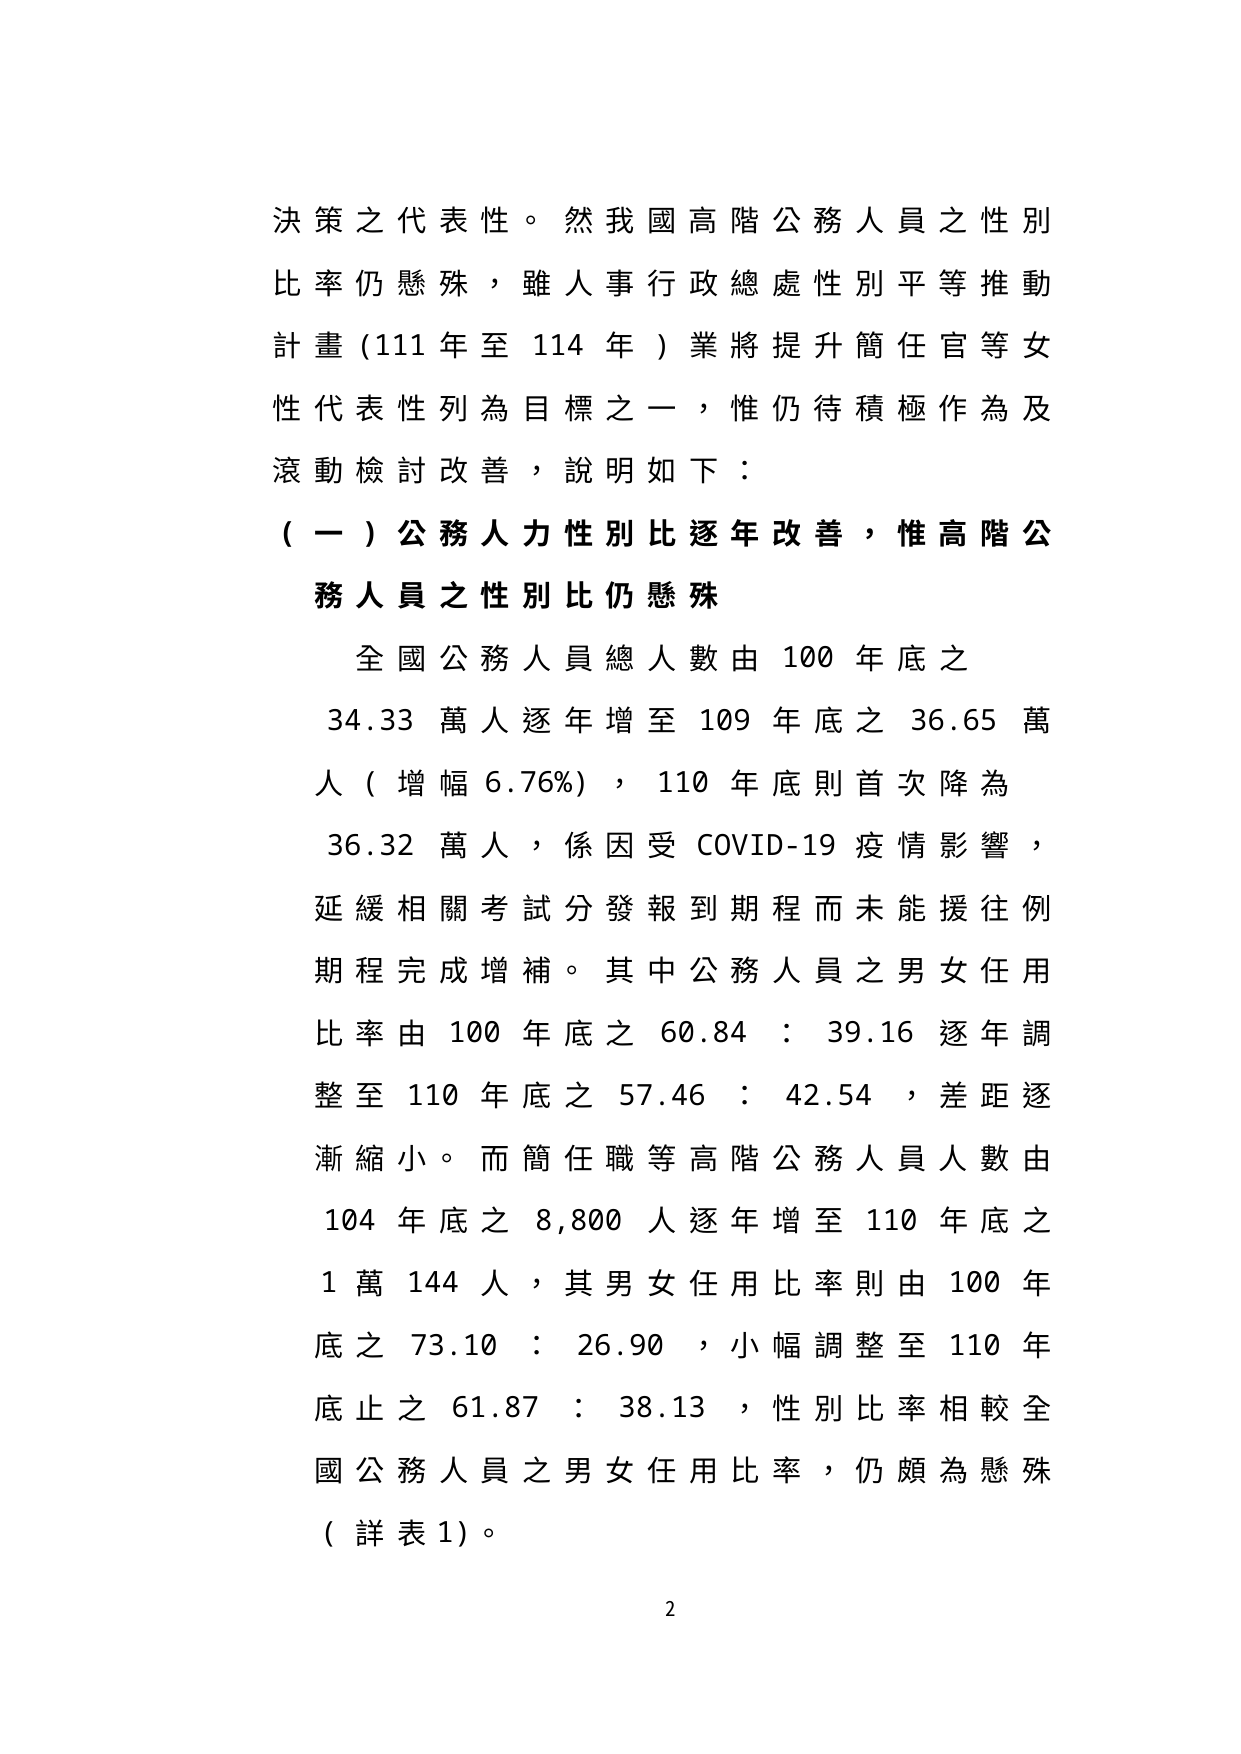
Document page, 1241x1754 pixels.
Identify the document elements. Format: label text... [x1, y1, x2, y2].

text 全國公務人員總人數由100年底之34.33萬人逐年增至109年底之36.65萬人(增幅6.76%)，110年底則首次降為36.32萬人，係因受COVID-19疫情影響，延緩相關考試分發報到期程而未能援往例期程完成增補。其中公務人員之男女任用比率由100年底之60.84：39.16逐年調整至110年底之57.46：42.54，差距逐漸縮小。而簡任職等高階公務人員人數由104年底之8,800人逐年增至110年底之1萬144人，其男女任用比率則由100年底之73.10：26.90，小幅調整至110年底止之61.87：38.13，性別比率相較全國公務人員之男女任用比率，仍頗為懸殊(詳表1)。 [271, 615, 1058, 1552]
text (一)公務人力性別比逐年改善，惟高階公務人員之性別比仍懸殊 [242, 490, 1058, 615]
text 人事總處112年度預算案於「人事行政之政策規劃執行及發展」項下「人事行政綜合規劃」分支計畫編列332萬6千元，工作要項之一為綜合規劃策略性人力資源管理及人事人員管理，導入創新性人力資源管理措施。另112年度施政目標之一「深化友善健康之公務職場」，執行策略之一為促進女性參與決策之代表性。然我國高階公務人員之性別比率仍懸殊，雖人事行政總處性別平等推動計畫(111年至114年)業將提升簡任官等女性代表性列為目標之一，惟仍待積極作為及滾動檢討改善，說明如下： [242, 177, 1058, 490]
